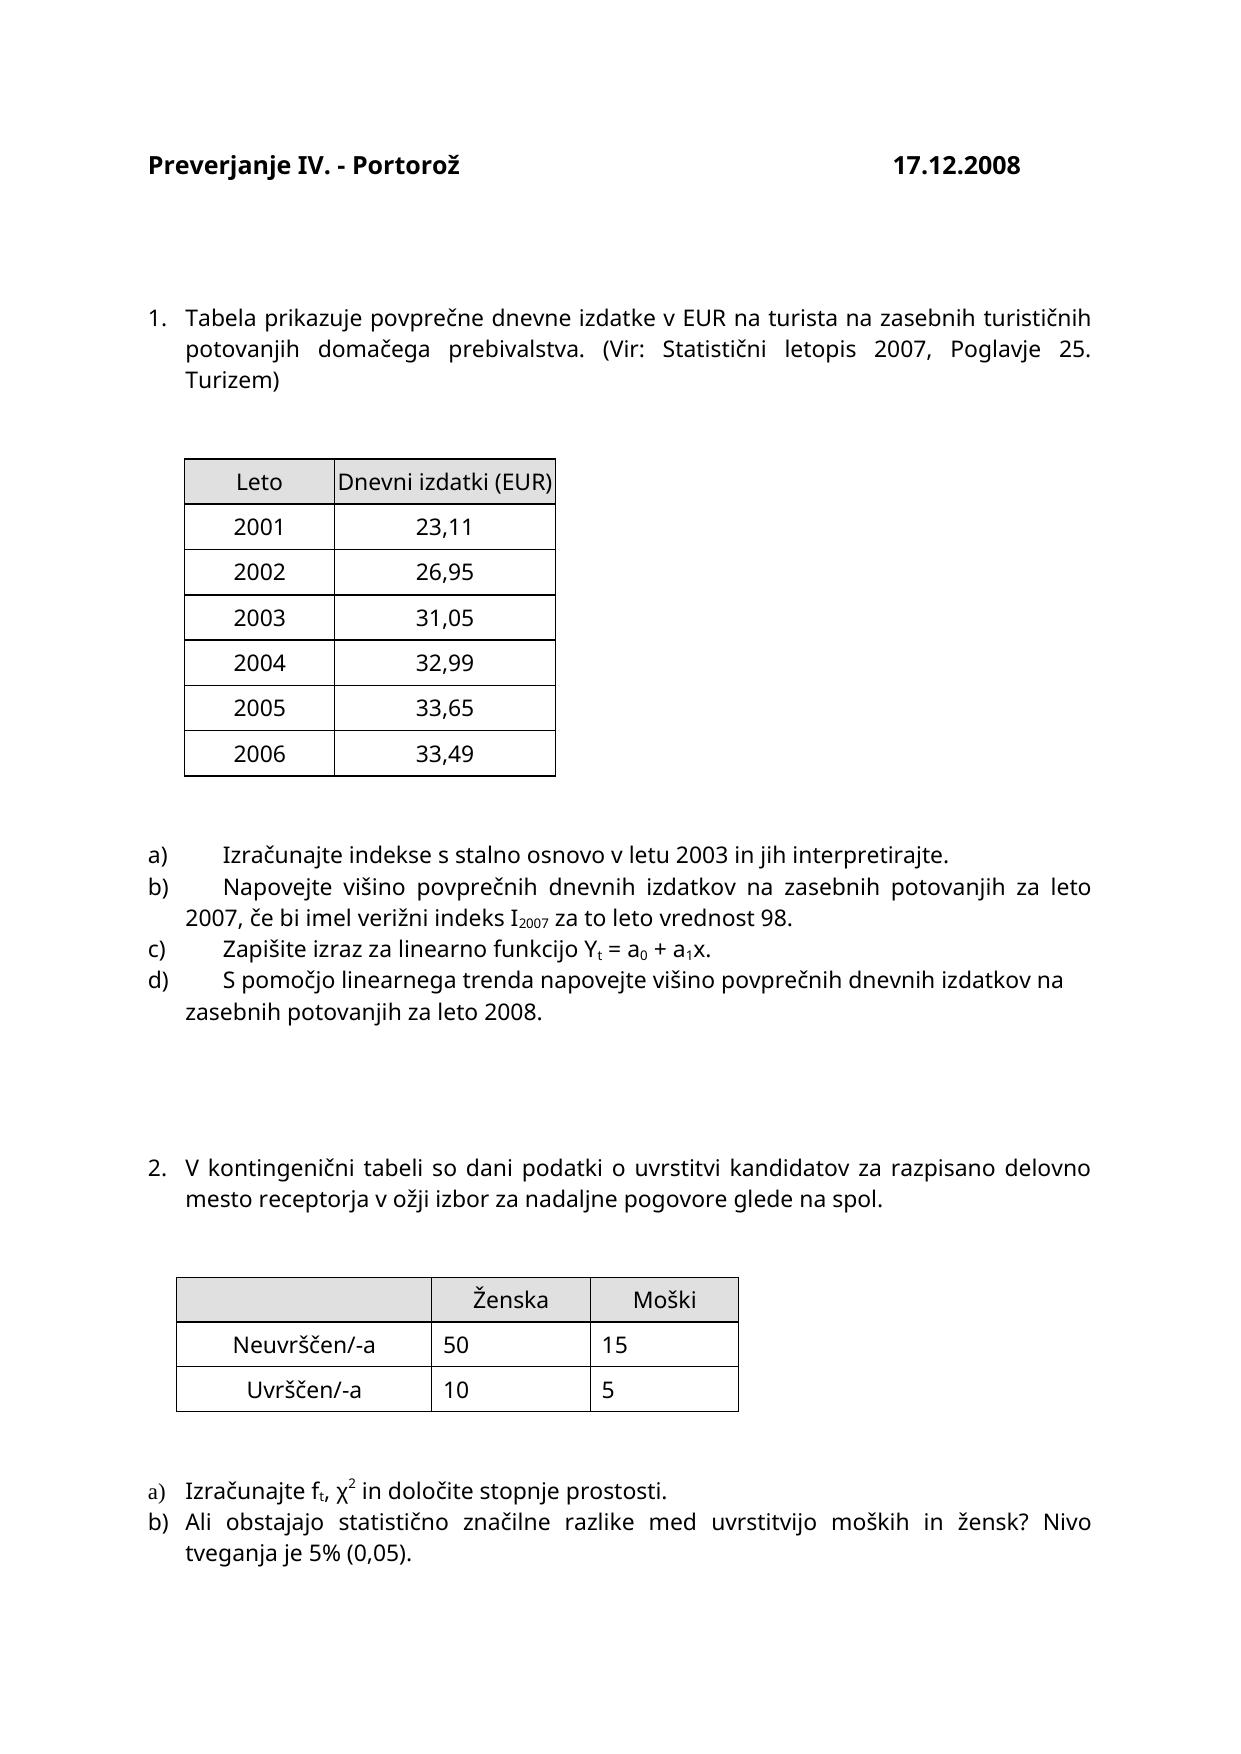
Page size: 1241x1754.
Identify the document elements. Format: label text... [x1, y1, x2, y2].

list S pomočjo linearnega trenda napovejte višino povprečnih dnevnih izdatkov na zasebnih potovanjih za leto 2008. [148, 964, 1093, 1027]
list V kontingenični tabeli so dani podatki o uvrstitvi kandidatov za razpisano delovno mesto receptorja v ožji izbor za nadaljne pogovore glede na spol. [148, 1152, 1093, 1214]
table_cell Uvrščen/-a [177, 1367, 431, 1411]
table_cell 2001 [185, 505, 334, 548]
table_cell 5 [591, 1367, 738, 1411]
list Zapišite izraz za linearno funkcijo Yt = a0 + a1x. [148, 933, 1093, 964]
list Tabela prikazuje povprečne dnevne izdatke v EUR na turista na zasebnih turističnih potovanjih domačega prebivalstva. (Vir: Statistični letopis 2007, Poglavje 25. Turizem) [148, 302, 1093, 395]
table_header [177, 1278, 431, 1321]
list Izračunajte indekse s stalno osnovo v letu 2003 in jih interpretirajte. [148, 839, 1093, 870]
table_header Moški [591, 1278, 738, 1321]
table_cell 50 [432, 1323, 590, 1366]
table_cell 33,65 [335, 686, 555, 730]
table_header Leto [185, 460, 334, 503]
table_cell 26,95 [335, 550, 555, 594]
table_cell 2005 [185, 686, 334, 730]
table_header Dnevni izdatki (EUR) [335, 460, 555, 503]
table_cell Neuvrščen/-a [177, 1323, 431, 1366]
table_header Ženska [432, 1278, 590, 1321]
table_cell 2004 [185, 641, 334, 684]
table_cell 23,11 [335, 505, 555, 548]
table_cell 2006 [185, 731, 334, 775]
table_cell 31,05 [335, 596, 555, 639]
table_cell 2003 [185, 596, 334, 639]
table_cell 10 [432, 1367, 590, 1411]
table_cell 32,99 [335, 641, 555, 684]
list Izračunajte ft, χ2 in določite stopnje prostosti. [148, 1474, 1093, 1506]
list Napovejte višino povprečnih dnevnih izdatkov na zasebnih potovanjih za leto 2007, če bi imel verižni indeks I2007 za to leto vrednost 98. [148, 870, 1093, 933]
list Ali obstajajo statistično značilne razlike med uvrstitvijo moških in žensk? Nivo tveganja je 5% (0,05). [148, 1506, 1093, 1568]
table_cell 33,49 [335, 731, 555, 775]
table_cell 2002 [185, 550, 334, 594]
text Preverjanje IV. - Portorož 17.12.2008 [148, 148, 1093, 182]
table_cell 15 [591, 1323, 738, 1366]
